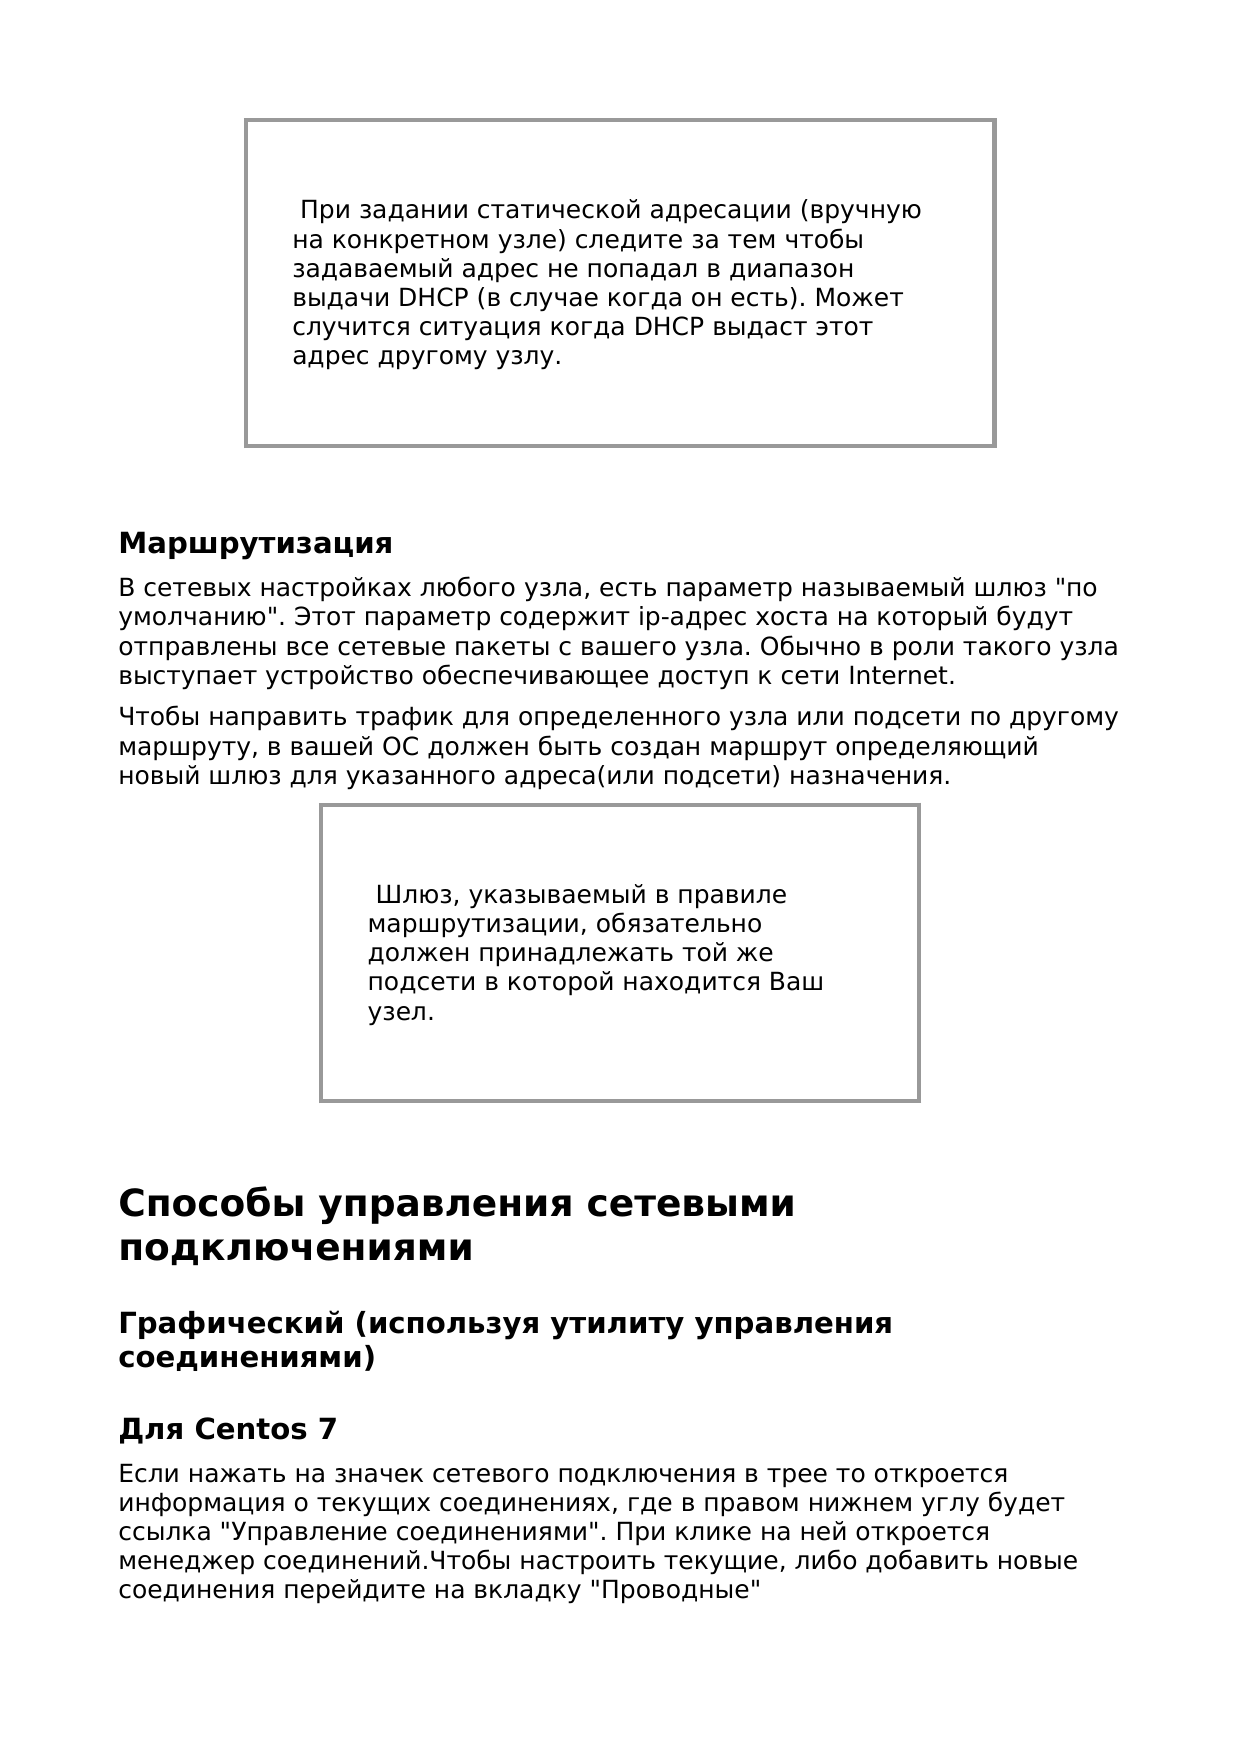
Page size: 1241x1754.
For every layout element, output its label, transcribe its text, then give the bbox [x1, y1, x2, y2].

subtitle Для Centos 7 [118, 1412, 1122, 1446]
text Чтобы направить трафик для определенного узла или подсети по другому маршруту, в вашей ОС должен быть создан маршрут определяющий новый шлюз для указанного адреса(или подсети) назначения. [118, 702, 1122, 790]
table_header При задании статической адресации (вручную на конкретном узле) следите за тем чтобы задаваемый адрес не попадал в диапазон выдачи DHCP (в случае когда он есть). Может случится ситуация когда DHCP выдаст этот адрес другому узлу. [257, 131, 983, 435]
text Если нажать на значек сетевого подключения в трее то откроется информация о текущих соединениях, где в правом нижнем углу будет ссылка "Управление соединениями". При клике на ней откроется менеджер соединений.Чтобы настроить текущие, либо добавить новые соединения перейдите на вкладку "Проводные" [118, 1459, 1122, 1604]
table_header Шлюз, указываемый в правиле маршрутизации, обязательно должен принадлежать той же подсети в которой находится Ваш узел. [332, 816, 908, 1091]
subtitle Графический (используя утилиту управления соединениями) [118, 1307, 1122, 1375]
subtitle Маршрутизация [118, 527, 1122, 561]
text В сетевых настройках любого узла, есть параметр называемый шлюз "по умолчанию". Этот параметр содержит ip-адрес хоста на который будут отправлены все сетевые пакеты с вашего узла. Обычно в роли такого узла выступает устройство обеспечивающее доступ к сети Internet. [118, 573, 1122, 690]
subtitle Способы управления сетевыми подключениями [118, 1182, 1122, 1269]
